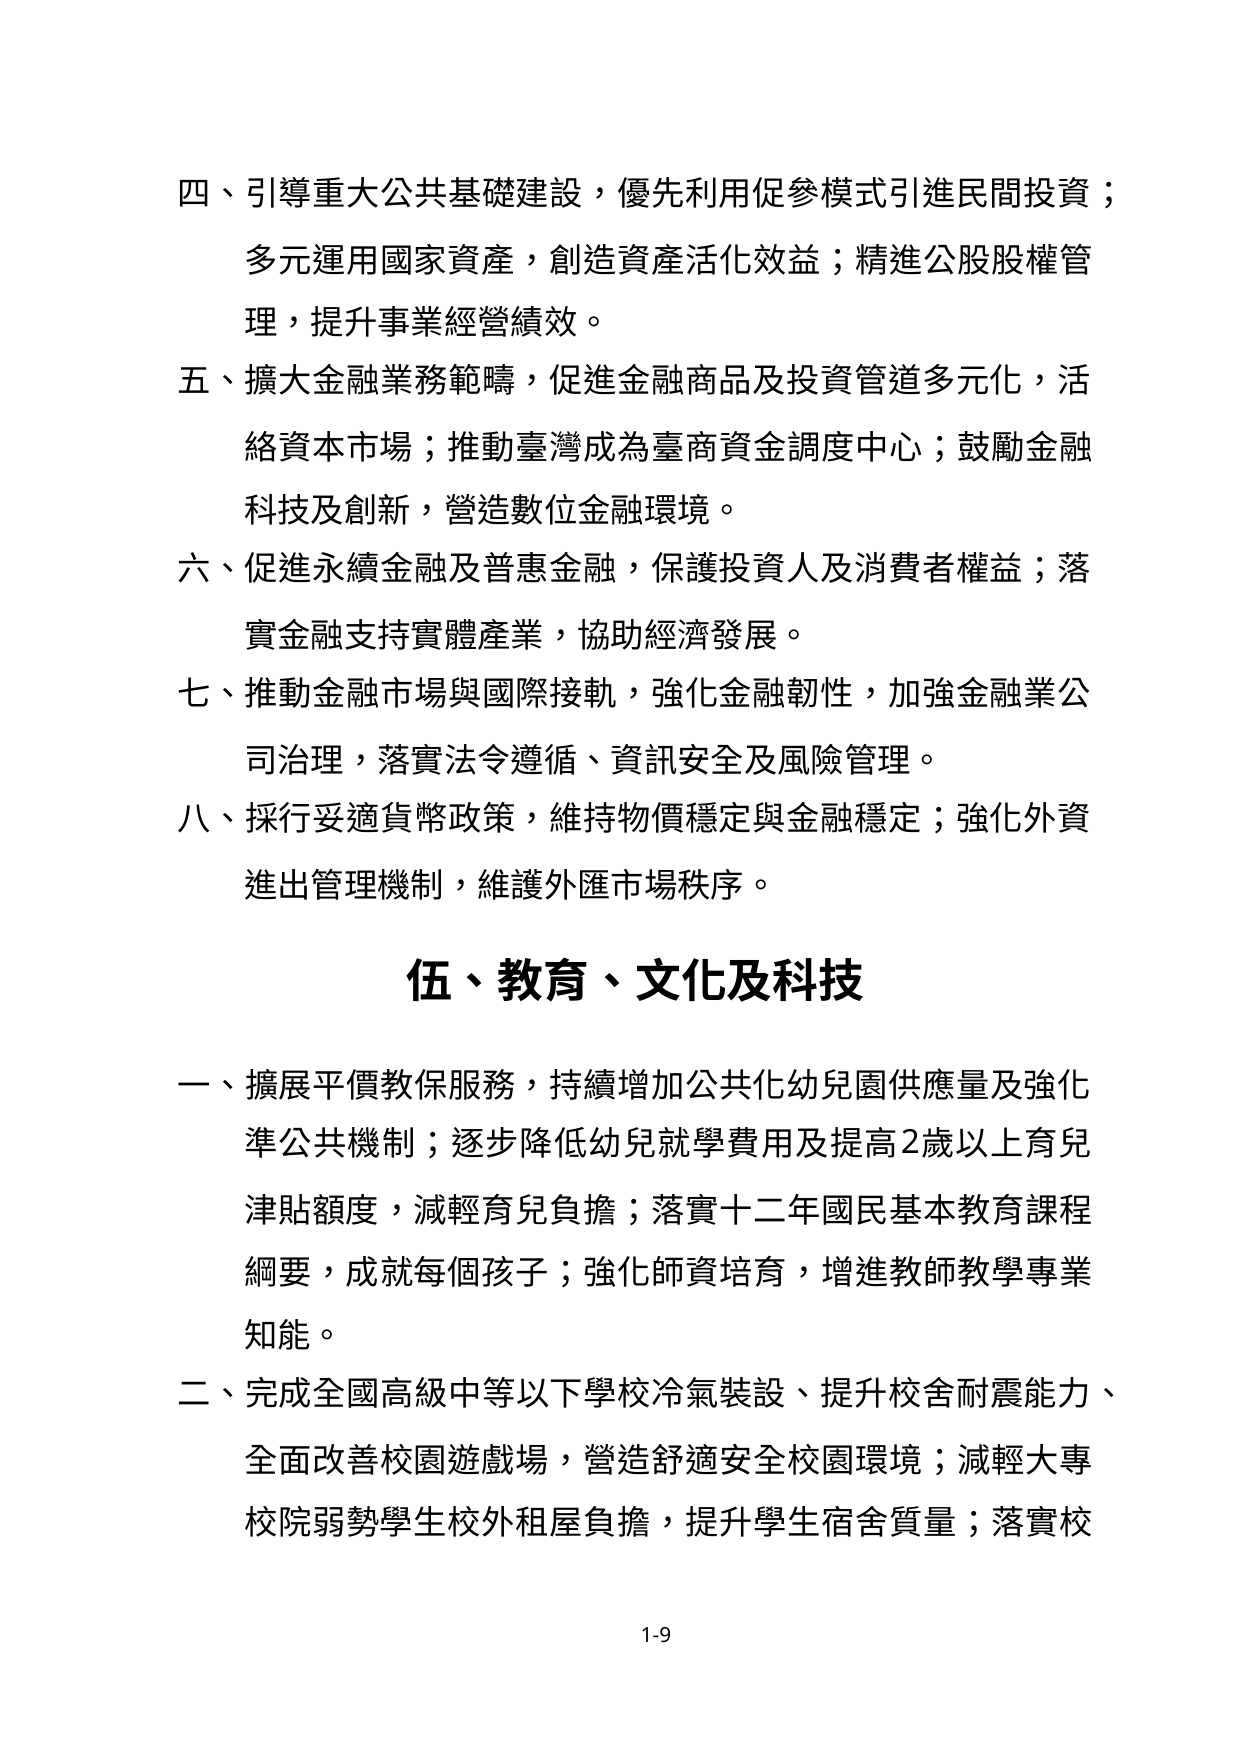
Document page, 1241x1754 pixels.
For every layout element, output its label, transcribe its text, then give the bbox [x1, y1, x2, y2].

text 七、推動金融市場與國際接軌，強化金融韌性，加強金融業公司治理，落實法令遵循、資訊安全及風險管理。 [177, 659, 1092, 784]
text 四、引導重大公共基礎建設，優先利用促參模式引進民間投資；多元運用國家資產，創造資產活化效益；精進公股股權管理，提升事業經營績效。 [177, 159, 1092, 347]
text 一、擴展平價教保服務，持續增加公共化幼兒園供應量及強化準公共機制；逐步降低幼兒就學費用及提高2歲以上育兒津貼額度，減輕育兒負擔；落實十二年國民基本教育課程綱要，成就每個孩子；強化師資培育，增進教師教學專業知能。 [177, 1047, 1092, 1359]
subtitle 伍、教育、文化及科技 [177, 947, 1092, 1009]
text 五、擴大金融業務範疇，促進金融商品及投資管道多元化，活絡資本市場；推動臺灣成為臺商資金調度中心；鼓勵金融科技及創新，營造數位金融環境。 [177, 347, 1092, 534]
text 八、採行妥適貨幣政策，維持物價穩定與金融穩定；強化外資進出管理機制，維護外匯市場秩序。 [177, 784, 1092, 909]
text 二、完成全國高級中等以下學校冷氣裝設、提升校舍耐震能力、全面改善校園遊戲場，營造舒適安全校園環境；減輕大專校院弱勢學生校外租屋負擔，提升學生宿舍質量；落實校園食材登錄，確保學校供膳使用國產在地優良食材。 [177, 1359, 1092, 1547]
text 六、促進永續金融及普惠金融，保護投資人及消費者權益；落實金融支持實體產業，協助經濟發展。 [177, 534, 1092, 659]
